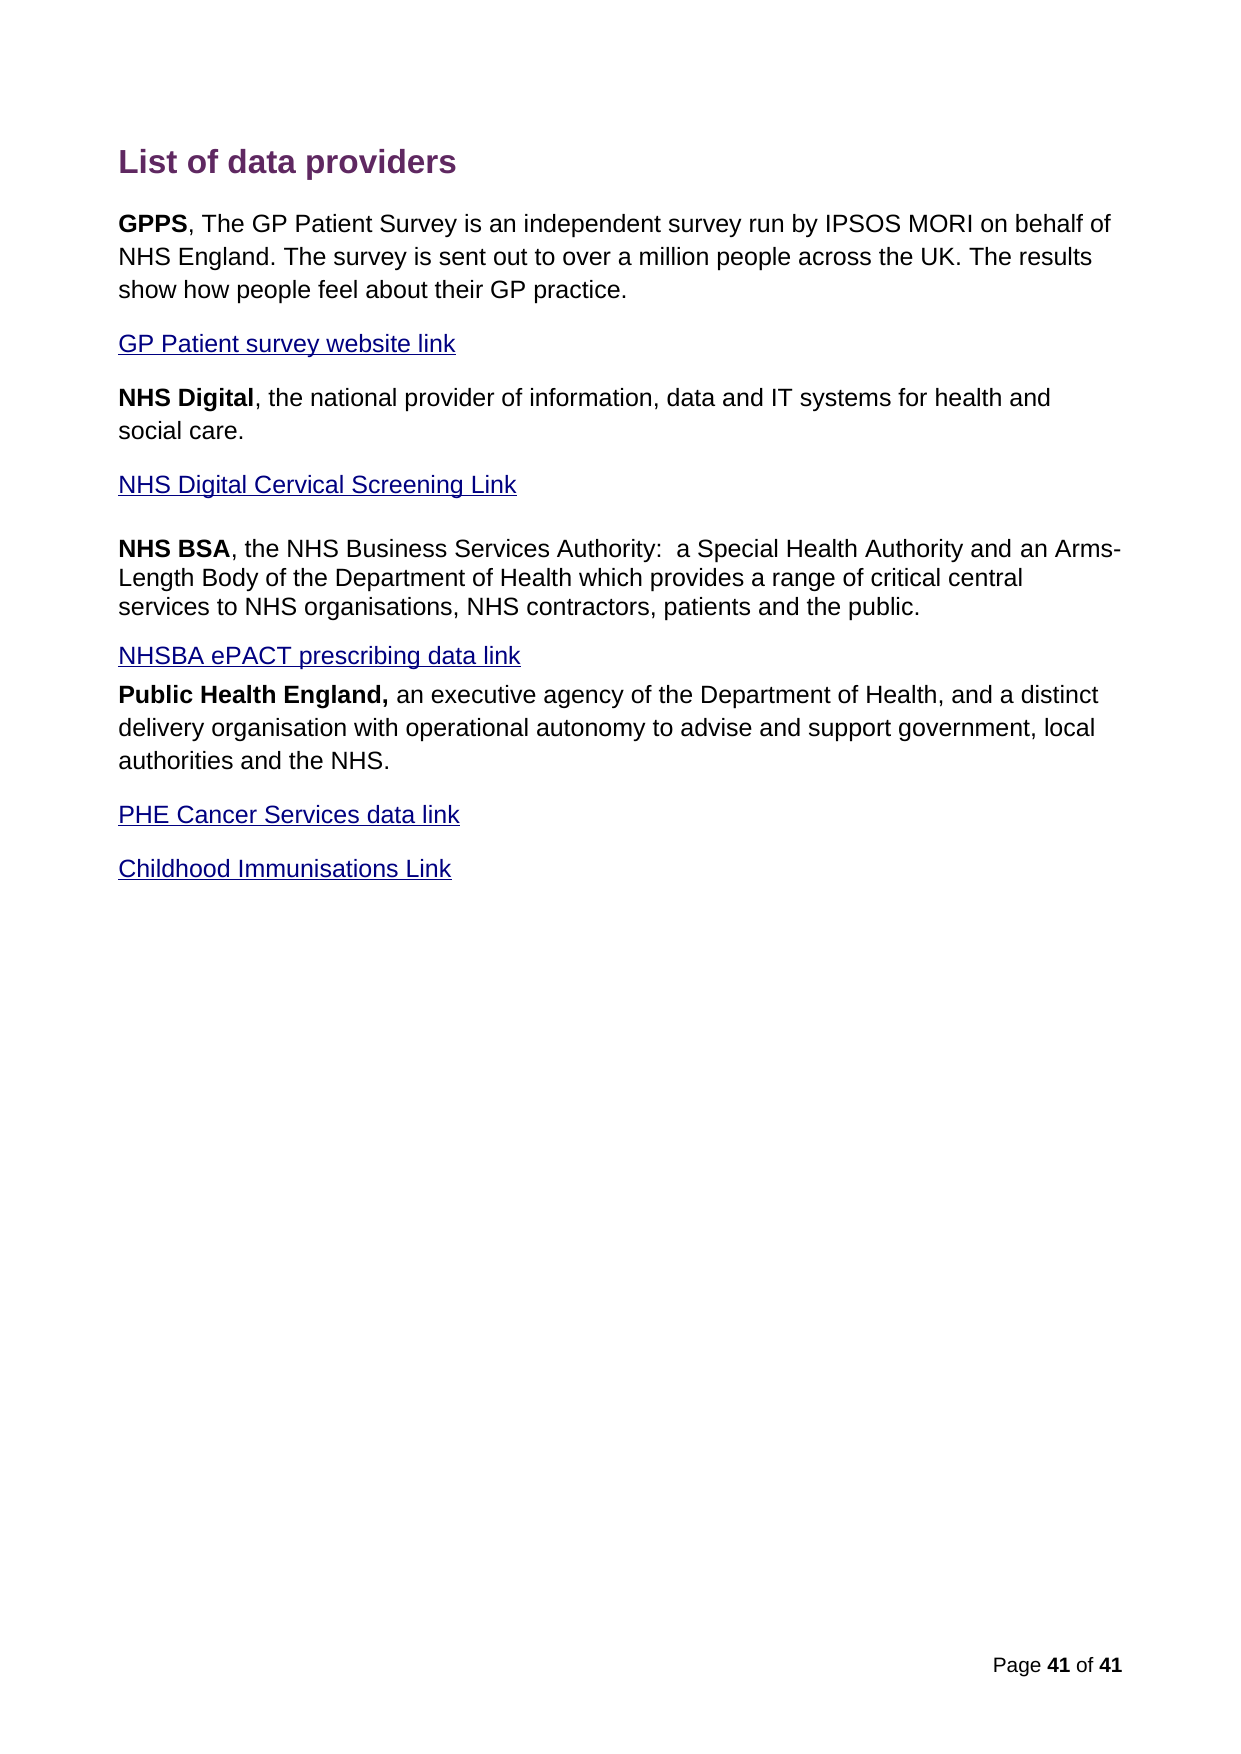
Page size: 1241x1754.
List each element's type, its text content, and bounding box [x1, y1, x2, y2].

text NHS BSA, the NHS Business Services Authority: a Special Health Authority and an Arms- Length Body of the Department of Health which provides a range of critical central services to NHS organisations, NHS contractors, patients and the public. [118, 534, 1122, 620]
subtitle List of data providers [118, 142, 1122, 180]
text NHS Digital, the national provider of information, data and IT systems for health and social care. [118, 383, 1122, 445]
text NHS Digital Cervical Screening Link [118, 470, 1122, 498]
text Childhood Immunisations Link [118, 854, 1122, 883]
text PHE Cancer Services data link [118, 800, 1122, 829]
text Public Health England, an executive agency of the Department of Health, and a distinct delivery organisation with operational autonomy to advise and support government, local authorities and the NHS. [118, 680, 1122, 775]
text GPPS, The GP Patient Survey is an independent survey run by IPSOS MORI on behalf of NHS England. The survey is sent out to over a million people across the UK. The results show how people feel about their GP practice. [118, 209, 1122, 304]
text GP Patient survey website link [118, 329, 1122, 358]
text NHSBA ePACT prescribing data link [118, 641, 1122, 670]
